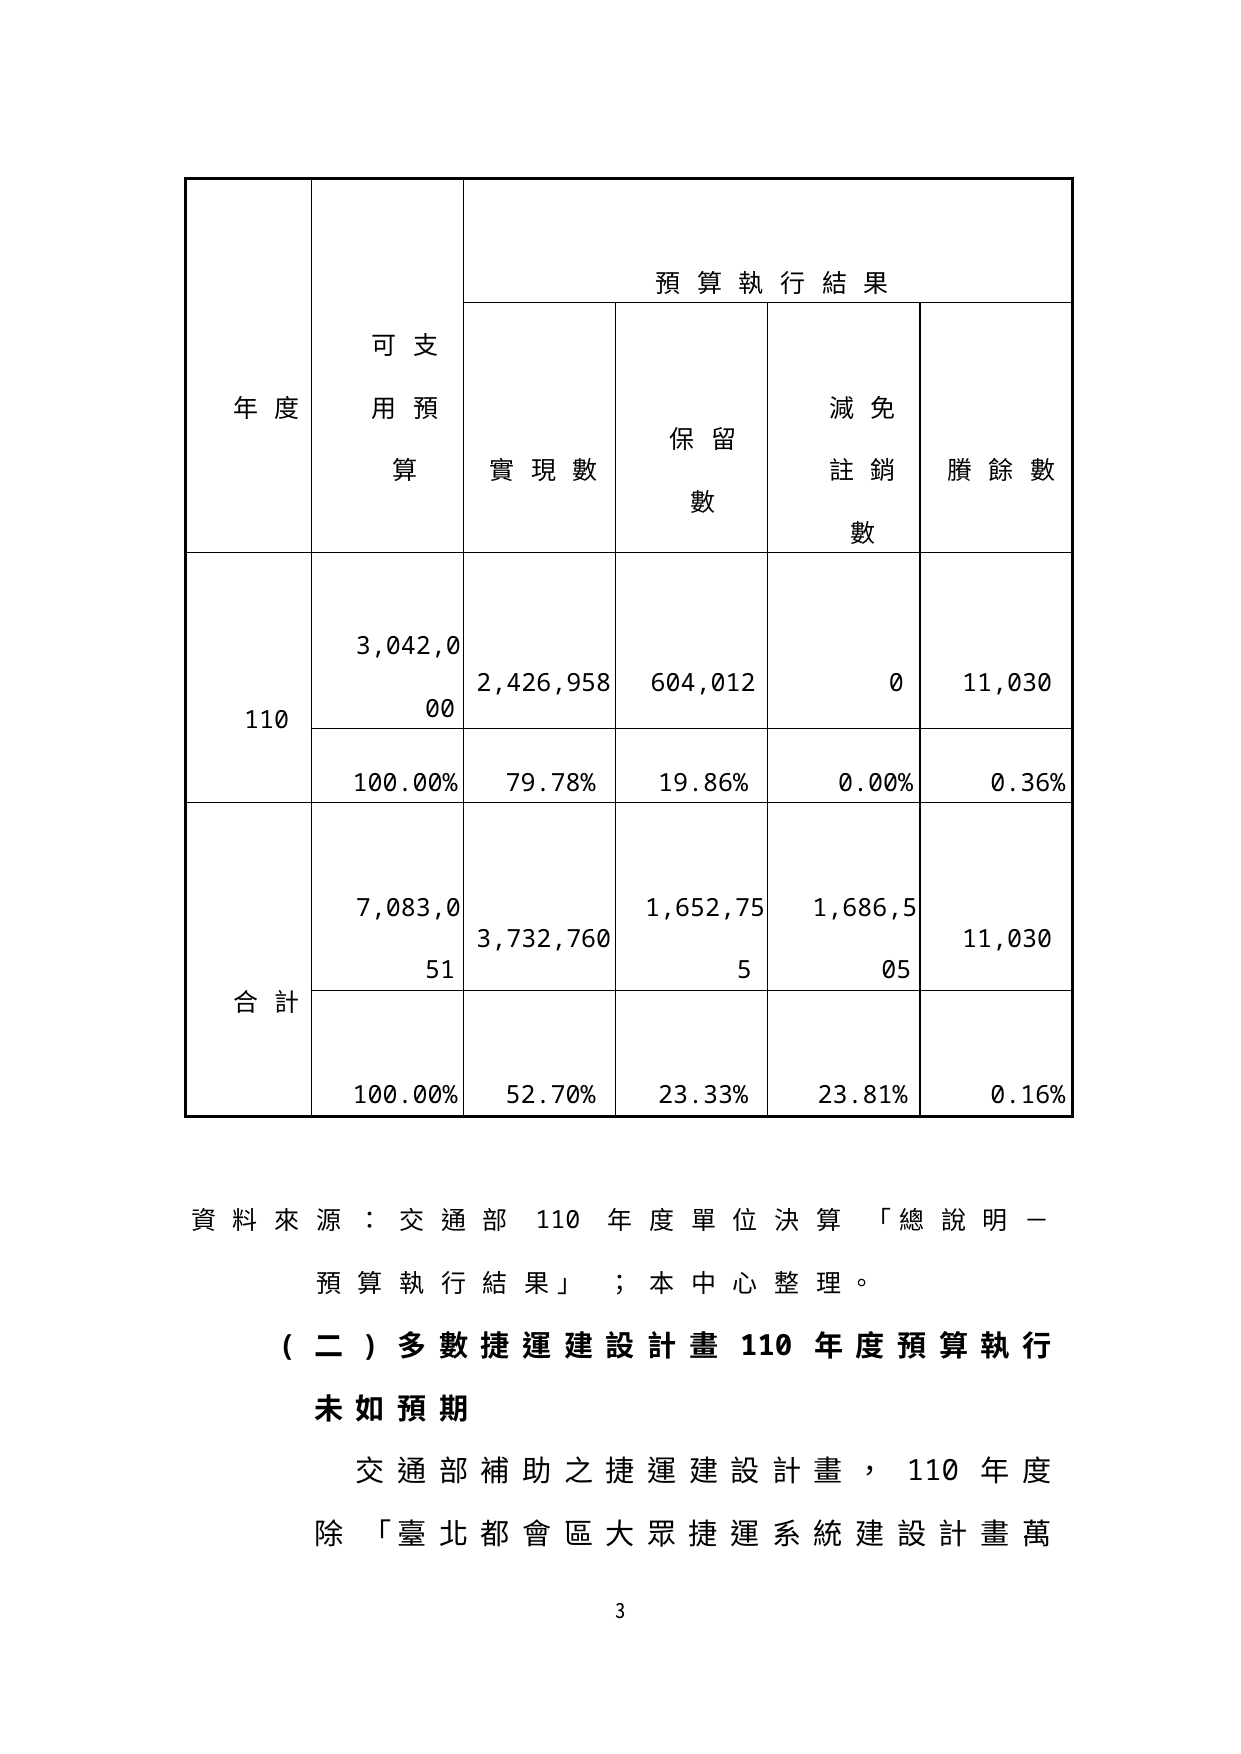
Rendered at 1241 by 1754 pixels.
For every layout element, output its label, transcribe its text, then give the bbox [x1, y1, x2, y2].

table_header 可支用預算 [312, 180, 463, 552]
table_cell 604,012 [616, 553, 767, 728]
table_cell 1,686,505 [768, 803, 919, 990]
table_cell 110 [187, 553, 311, 802]
text 交通部補助之捷運建設計畫，110年度除「臺北都會區大眾捷運系統建設計畫萬 [271, 1427, 1058, 1552]
table_cell 合計 [187, 803, 311, 1115]
table_header 年度 [187, 180, 311, 552]
table_cell 52.70% [464, 991, 615, 1115]
table_cell 19.86% [616, 729, 767, 802]
table_cell 0.36% [921, 729, 1071, 802]
table_cell 100.00% [312, 729, 463, 802]
table_cell 79.78% [464, 729, 615, 802]
table_cell 0 [768, 553, 919, 728]
table_cell 3,042,000 [312, 553, 463, 728]
table_cell 實現數 [464, 303, 615, 552]
table_cell 減免註銷數 [768, 303, 919, 552]
table_cell 0.16% [921, 991, 1071, 1115]
text (二)多數捷運建設計畫110年度預算執行未如預期 [242, 1302, 1058, 1427]
table_cell 100.00% [312, 991, 463, 1115]
table_cell 2,426,958 [464, 553, 615, 728]
text 資料來源：交通部110年度單位決算「總說明－預算執行結果」；本中心整理。 [183, 1177, 1058, 1302]
table_header 預算執行結果 [464, 180, 1071, 302]
table_cell 1,652,755 [616, 803, 767, 990]
table_cell 3,732,760 [464, 803, 615, 990]
table_cell 11,030 [921, 553, 1071, 728]
table_cell 保留數 [616, 303, 767, 552]
table_cell 11,030 [921, 803, 1071, 990]
table_cell 0.00% [768, 729, 919, 802]
table_cell 23.81% [768, 991, 919, 1115]
table_cell 23.33% [616, 991, 767, 1115]
table_cell 7,083,051 [312, 803, 463, 990]
table_cell 賸餘數 [921, 303, 1071, 552]
